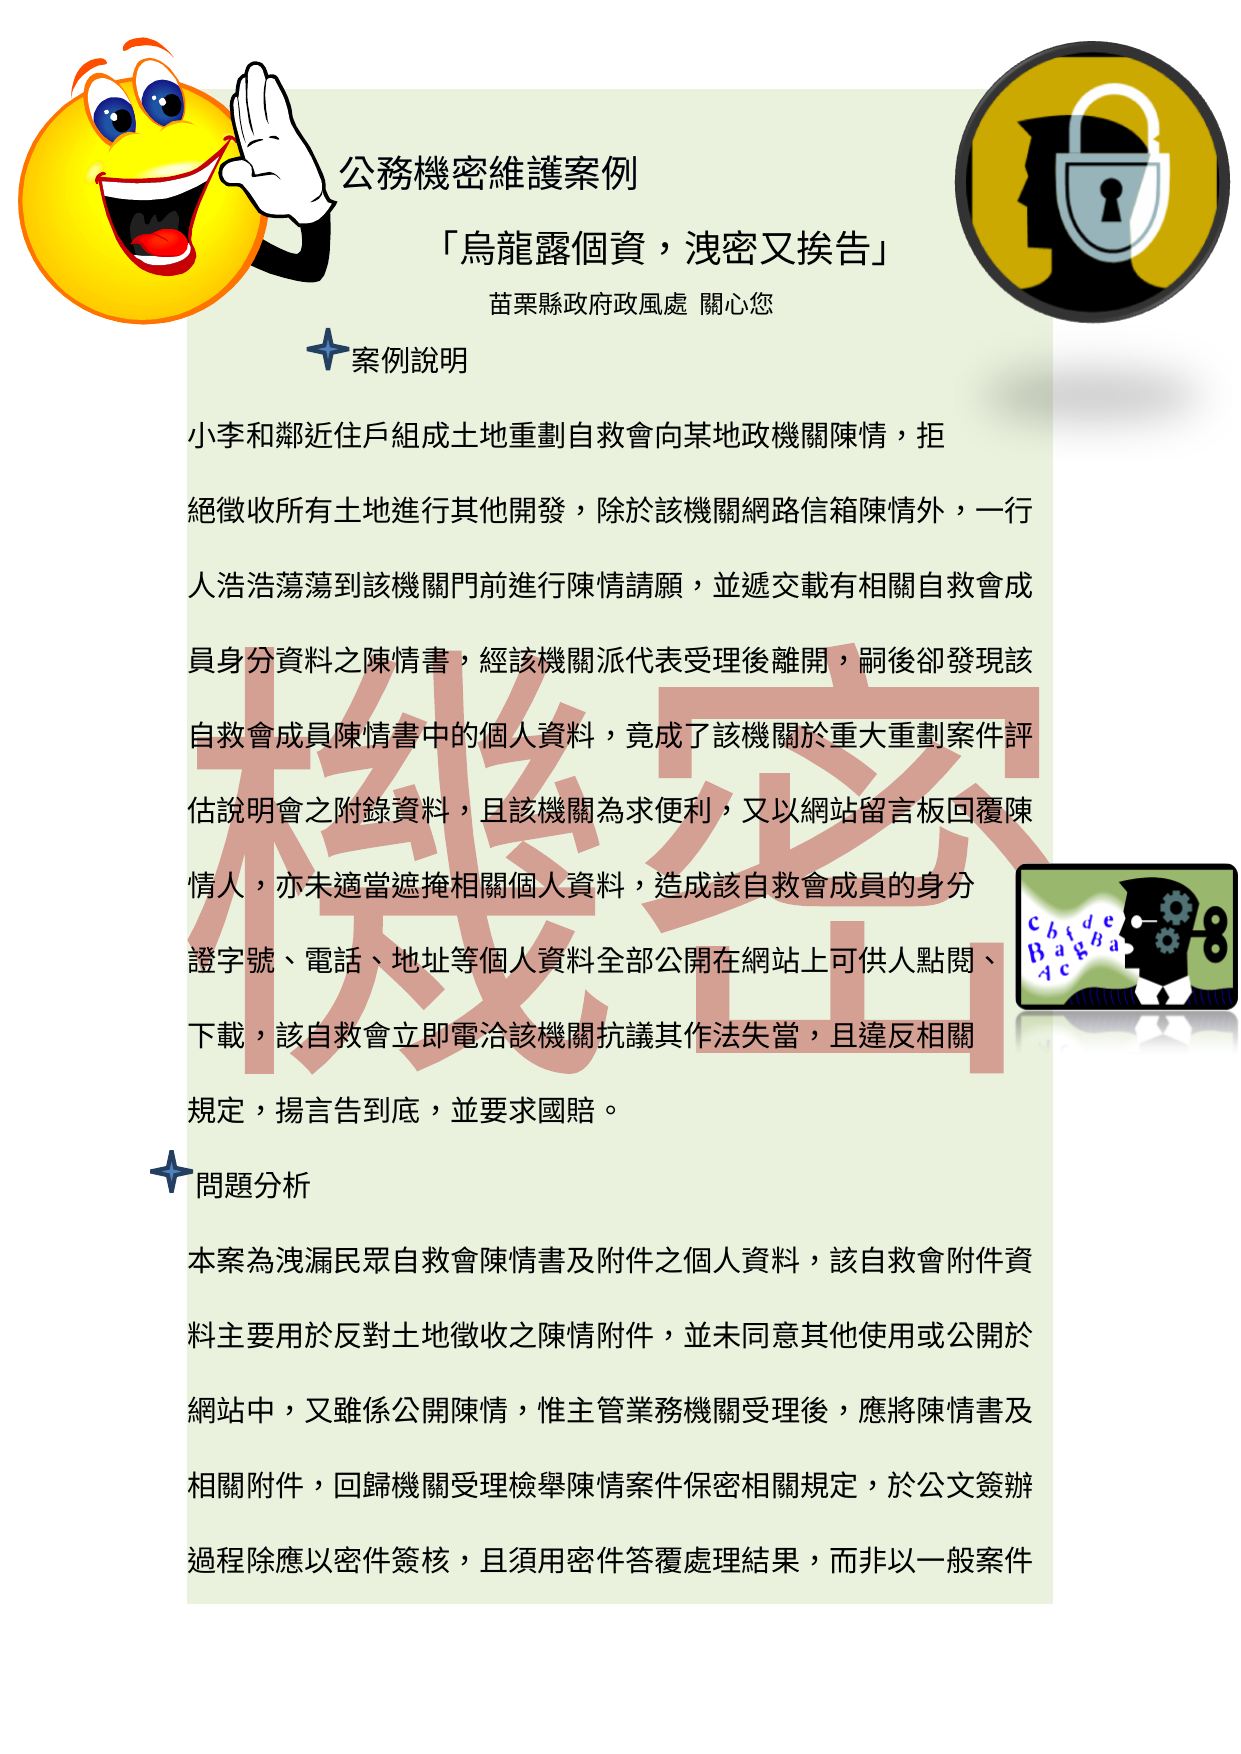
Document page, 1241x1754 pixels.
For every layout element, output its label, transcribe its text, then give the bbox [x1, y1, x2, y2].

text 「烏龍露個資，洩密又挨告」 [187, 203, 1053, 278]
text 本案為洩漏民眾自救會陳情書及附件之個人資料，該自救會附件資料主要用於反對土地徵收之陳情附件，並未同意其他使用或公開於網站中，又雖係公開陳情，惟主管業務機關受理後，應將陳情書及相關附件，回歸機關受理檢舉陳情案件保密相關規定，於公文簽辦過程除應以密件簽核，且須用密件答覆處理結果，而非以一般案件處理，衡酌本案因受理民眾陳情書與相關個人資料，應屬公務機密範疇，該機關於網路留言板答覆，亦未適當隱去陳情人之個人資料，實有未妥，已衍生洩密問題。 [187, 1215, 1053, 1590]
text 公務機密維護案例 [187, 128, 1053, 203]
picture [1053, 863, 1241, 1054]
text 苗栗縣政府政風處 關心您 [187, 278, 1053, 315]
text 小李和鄰近住戶組成土地重劃自救會向某地政機關陳情，拒絕徵收所有土地進行其他開發，除於該機關網路信箱陳情外，一行人浩浩蕩蕩到該機關門前進行陳情請願，並遞交載有相關自救會成員身分資料之陳情書，經該機關派代表受理後離開，嗣後卻發現該自救會成員陳情書中的個人資料，竟成了該機關於重大重劃案件評估說明會之附錄資料，且該機關為求便利，又以網站留言板回覆陳情人，亦未適當遮掩相關個人資料，造成該自救會成員的身分證字號、電話、地址等個人資料全部公開在網站上可供人點閱、下載，該自救會立即電洽該機關抗議其作法失當，且違反相關規定，揚言告到底，並要求國賠。 [187, 390, 1053, 1140]
text 案例說明 [187, 315, 1053, 390]
text 問題分析 [187, 1140, 1053, 1215]
picture [953, 41, 1232, 460]
